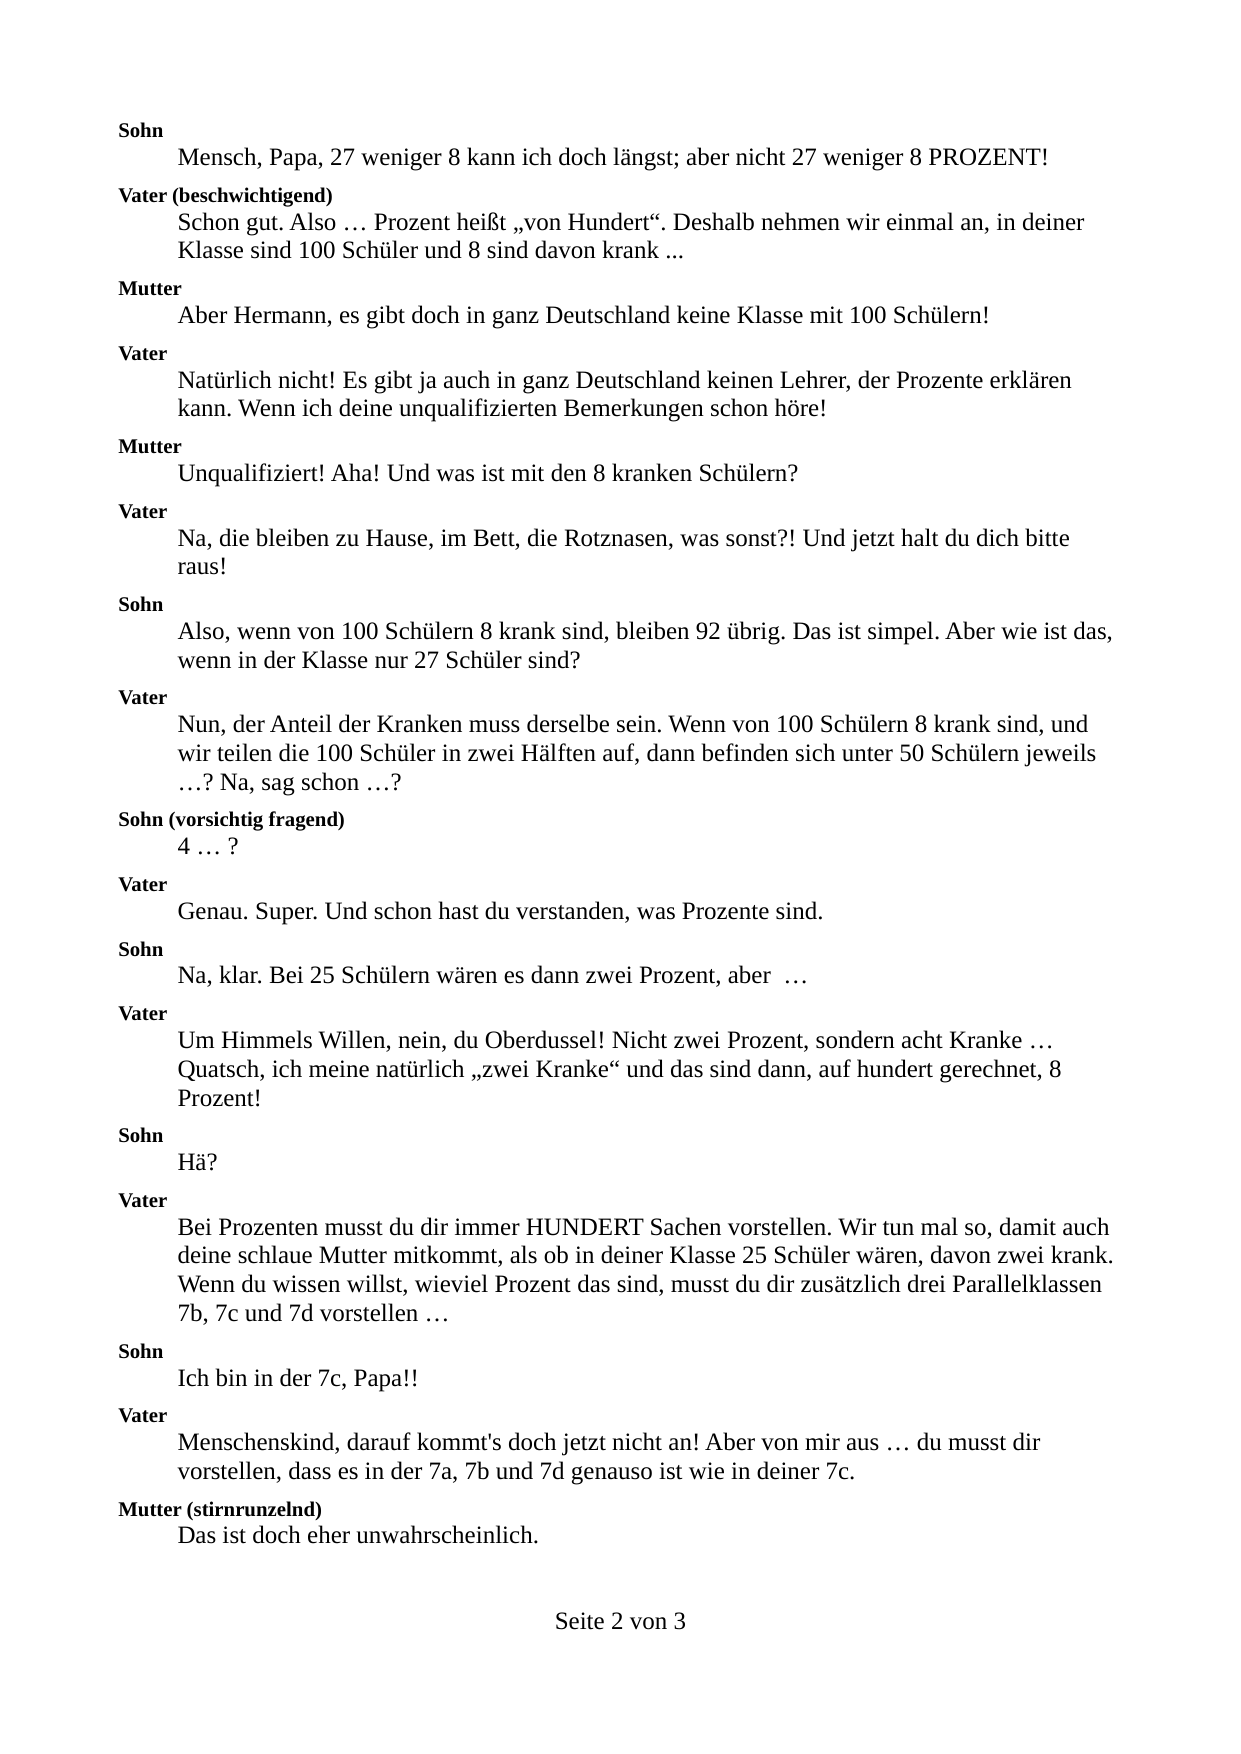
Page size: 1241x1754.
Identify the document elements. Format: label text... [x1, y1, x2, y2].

text Na, klar. Bei 25 Schülern wären es dann zwei Prozent, aber … [177, 961, 1122, 989]
text Unqualifiziert! Aha! Und was ist mit den 8 kranken Schülern? [177, 458, 1122, 487]
text Na, die bleiben zu Hause, im Bett, die Rotznasen, was sonst?! Und jetzt halt du dich bitte raus! [177, 523, 1122, 580]
text Mutter [118, 434, 1122, 458]
text Mutter [118, 276, 1122, 300]
text Hä? [177, 1147, 1122, 1176]
text Vater [118, 685, 1122, 709]
text Vater [118, 498, 1122, 523]
text Ich bin in der 7c, Papa!! [177, 1363, 1122, 1391]
text Nun, der Anteil der Kranken muss derselbe sein. Wenn von 100 Schülern 8 krank sind, und wir teilen die 100 Schüler in zwei Hälften auf, dann befinden sich unter 50 Schülern jeweils …? Na, sag schon …? [177, 709, 1122, 796]
text Das ist doch eher unwahrscheinlich. [177, 1521, 1122, 1549]
text Mensch, Papa, 27 weniger 8 kann ich doch längst; aber nicht 27 weniger 8 PROZENT! [177, 142, 1122, 171]
text Mutter (stirnrunzelnd) [118, 1496, 1122, 1521]
text Sohn [118, 118, 1122, 142]
text Sohn (vorsichtig fragend) [118, 807, 1122, 831]
text Vater [118, 1403, 1122, 1427]
text Vater [118, 341, 1122, 365]
text Aber Hermann, es gibt doch in ganz Deutschland keine Klasse mit 100 Schülern! [177, 300, 1122, 329]
text 4 … ? [177, 831, 1122, 860]
text Also, wenn von 100 Schülern 8 krank sind, bleiben 92 übrig. Das ist simpel. Aber wie ist das, wenn in der Klasse nur 27 Schüler sind? [177, 616, 1122, 673]
text Bei Prozenten musst du dir immer HUNDERT Sachen vorstellen. Wir tun mal so, damit auch deine schlaue Mutter mitkommt, als ob in deiner Klasse 25 Schüler wären, davon zwei krank. Wenn du wissen willst, wieviel Prozent das sind, musst du dir zusätzlich drei Parallelklassen 7b, 7c und 7d vorstellen … [177, 1212, 1122, 1327]
text Vater [118, 1001, 1122, 1025]
text Schon gut. Also … Prozent heißt „von Hundert“. Deshalb nehmen wir einmal an, in deiner Klasse sind 100 Schüler und 8 sind davon krank ... [177, 207, 1122, 264]
text Sohn [118, 1338, 1122, 1363]
text Sohn [118, 936, 1122, 961]
text Sohn [118, 1123, 1122, 1147]
text Vater (beschwichtigend) [118, 183, 1122, 207]
text Menschenskind, darauf kommt's doch jetzt nicht an! Aber von mir aus … du musst dir vorstellen, dass es in der 7a, 7b und 7d genauso ist wie in deiner 7c. [177, 1427, 1122, 1485]
text Um Himmels Willen, nein, du Oberdussel! Nicht zwei Prozent, sondern acht Kranke … Quatsch, ich meine natürlich „zwei Kranke“ und das sind dann, auf hundert gerechnet, 8 Prozent! [177, 1025, 1122, 1111]
text Sohn [118, 592, 1122, 616]
text Genau. Super. Und schon hast du verstanden, was Prozente sind. [177, 896, 1122, 925]
text Vater [118, 872, 1122, 896]
text Vater [118, 1188, 1122, 1212]
text Natürlich nicht! Es gibt ja auch in ganz Deutschland keinen Lehrer, der Prozente erklären kann. Wenn ich deine unqualifizierten Bemerkungen schon höre! [177, 365, 1122, 422]
